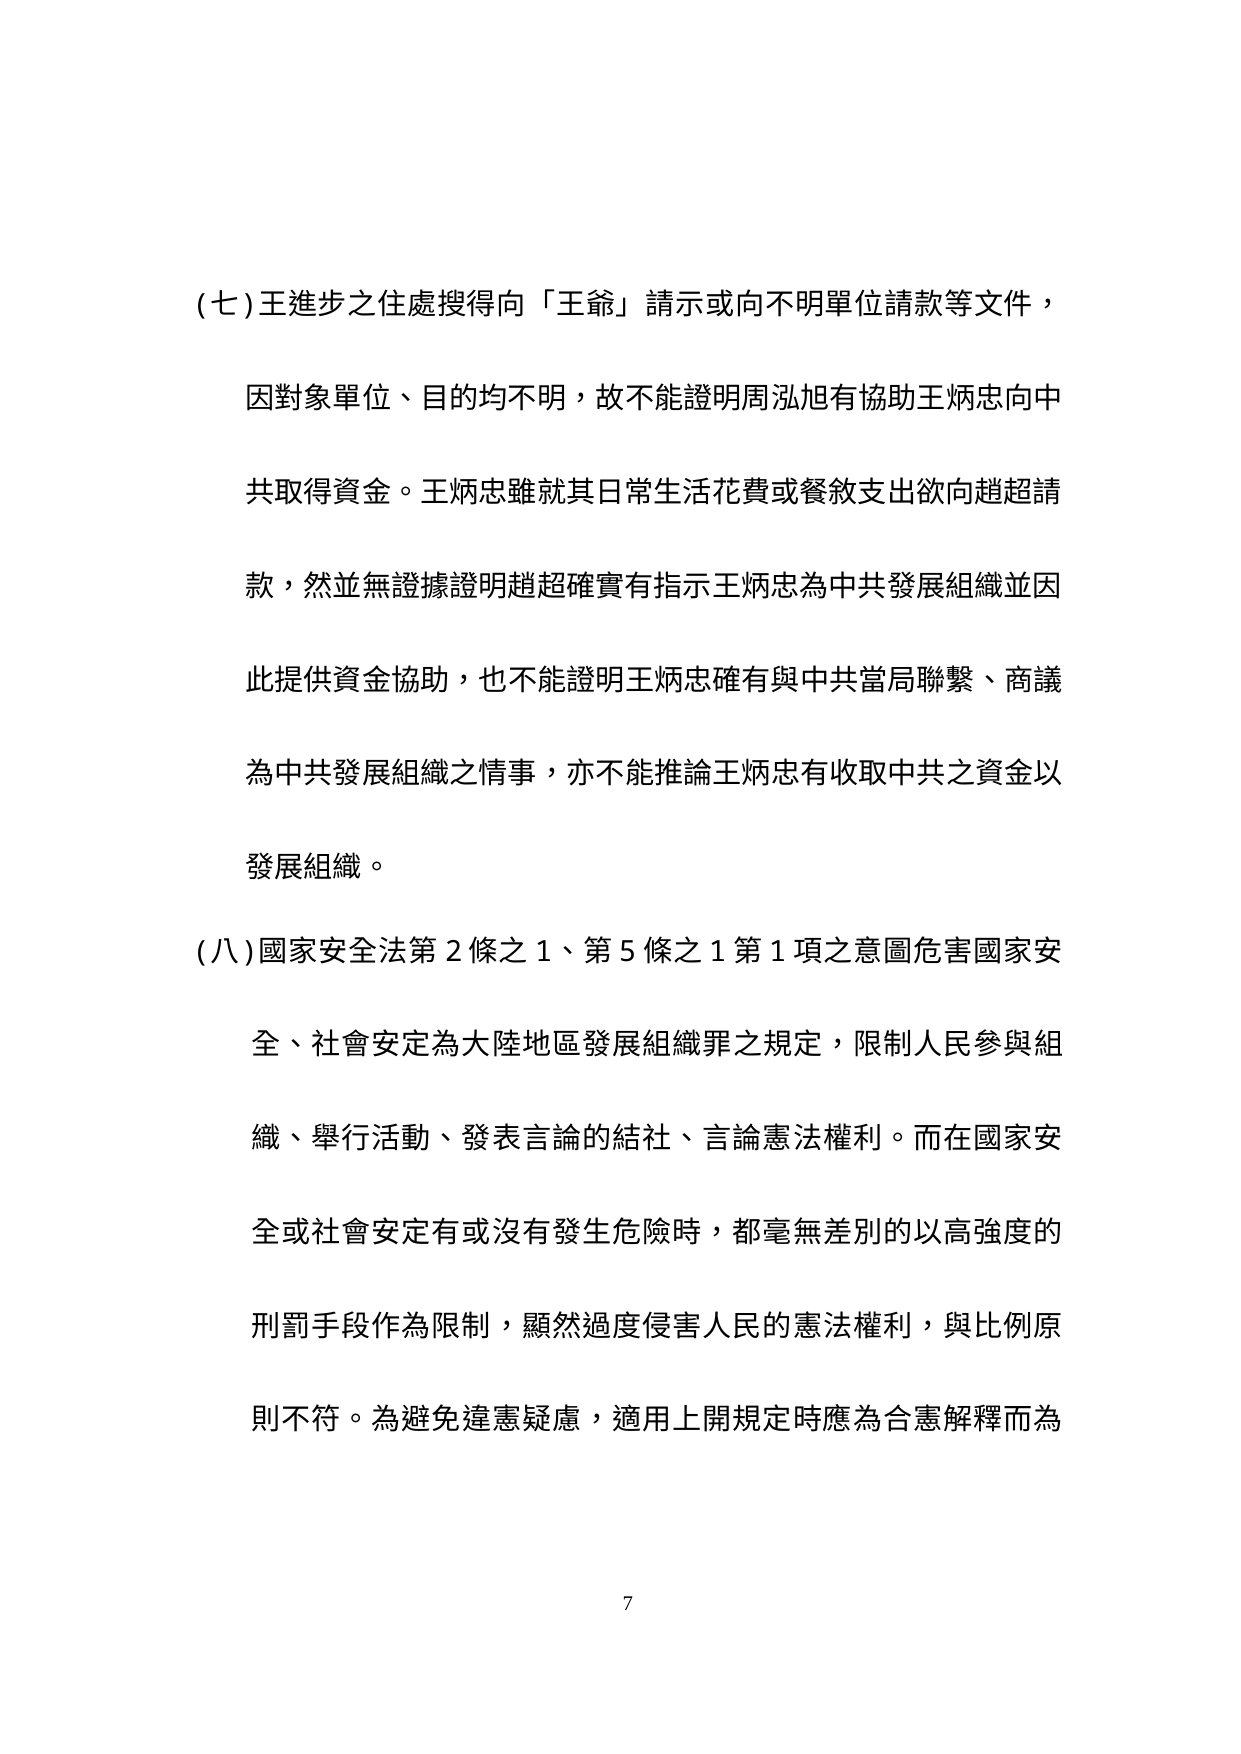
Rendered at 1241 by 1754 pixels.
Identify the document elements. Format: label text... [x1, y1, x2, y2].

text (七)王進步之住處搜得向「王爺」請示或向不明單位請款等文件，因對象單位、目的均不明，故不能證明周泓旭有協助王炳忠向中共取得資金。王炳忠雖就其日常生活花費或餐敘支出欲向趙超請款，然並無證據證明趙超確實有指示王炳忠為中共發展組織並因此提供資金協助，也不能證明王炳忠確有與中共當局聯繫、商議為中共發展組織之情事，亦不能推論王炳忠有收取中共之資金以發展組織。 [192, 261, 1063, 886]
text (八)國家安全法第2條之1、第5條之1第1項之意圖危害國家安全、社會安定為大陸地區發展組織罪之規定，限制人民參與組織、舉行活動、發表言論的結社、言論憲法權利。而在國家安全或社會安定有或沒有發生危險時，都毫無差別的以高強度的刑罰手段作為限制，顯然過度侵害人民的憲法權利，與比例原則不符。為避免違憲疑慮，適用上開規定時應為合憲解釋而為目的性限縮。參我國釋憲實務及美國聯邦最高法院Schenk案（Schenk v. United States,249 U.S. 47 (1919)）見解，對於為大陸發展組織之行為，應以行為人之行為對中華民國國家安全或社會安定有「具體危險」時，才可處罰。危險是否「具體」，則應衡酌當時的客觀環境，判斷是否「明顯且立即（clear and present）」。王炳忠等人基於主張中國統一的政治理念，參與組織、舉行活動、發表言論等行為，本受憲法保障，於多元化之言論自由市場中，由國人判斷、取捨，使人民有抉擇的權利，以奠基自由民主原則。衡酌目前大陸地區之中共政權並未放棄「武力統一臺灣」，此嚴峻客觀環境下，當然不容許利用自由作為工具而攻擊民主的基礎。但依卷內證據顯示，被告等人並沒有對中華民國國家安全、社會安定產生明顯且立即的危險，即不能以國安法第2條之1、第5條之1第1項處罰。 [192, 907, 1063, 1438]
